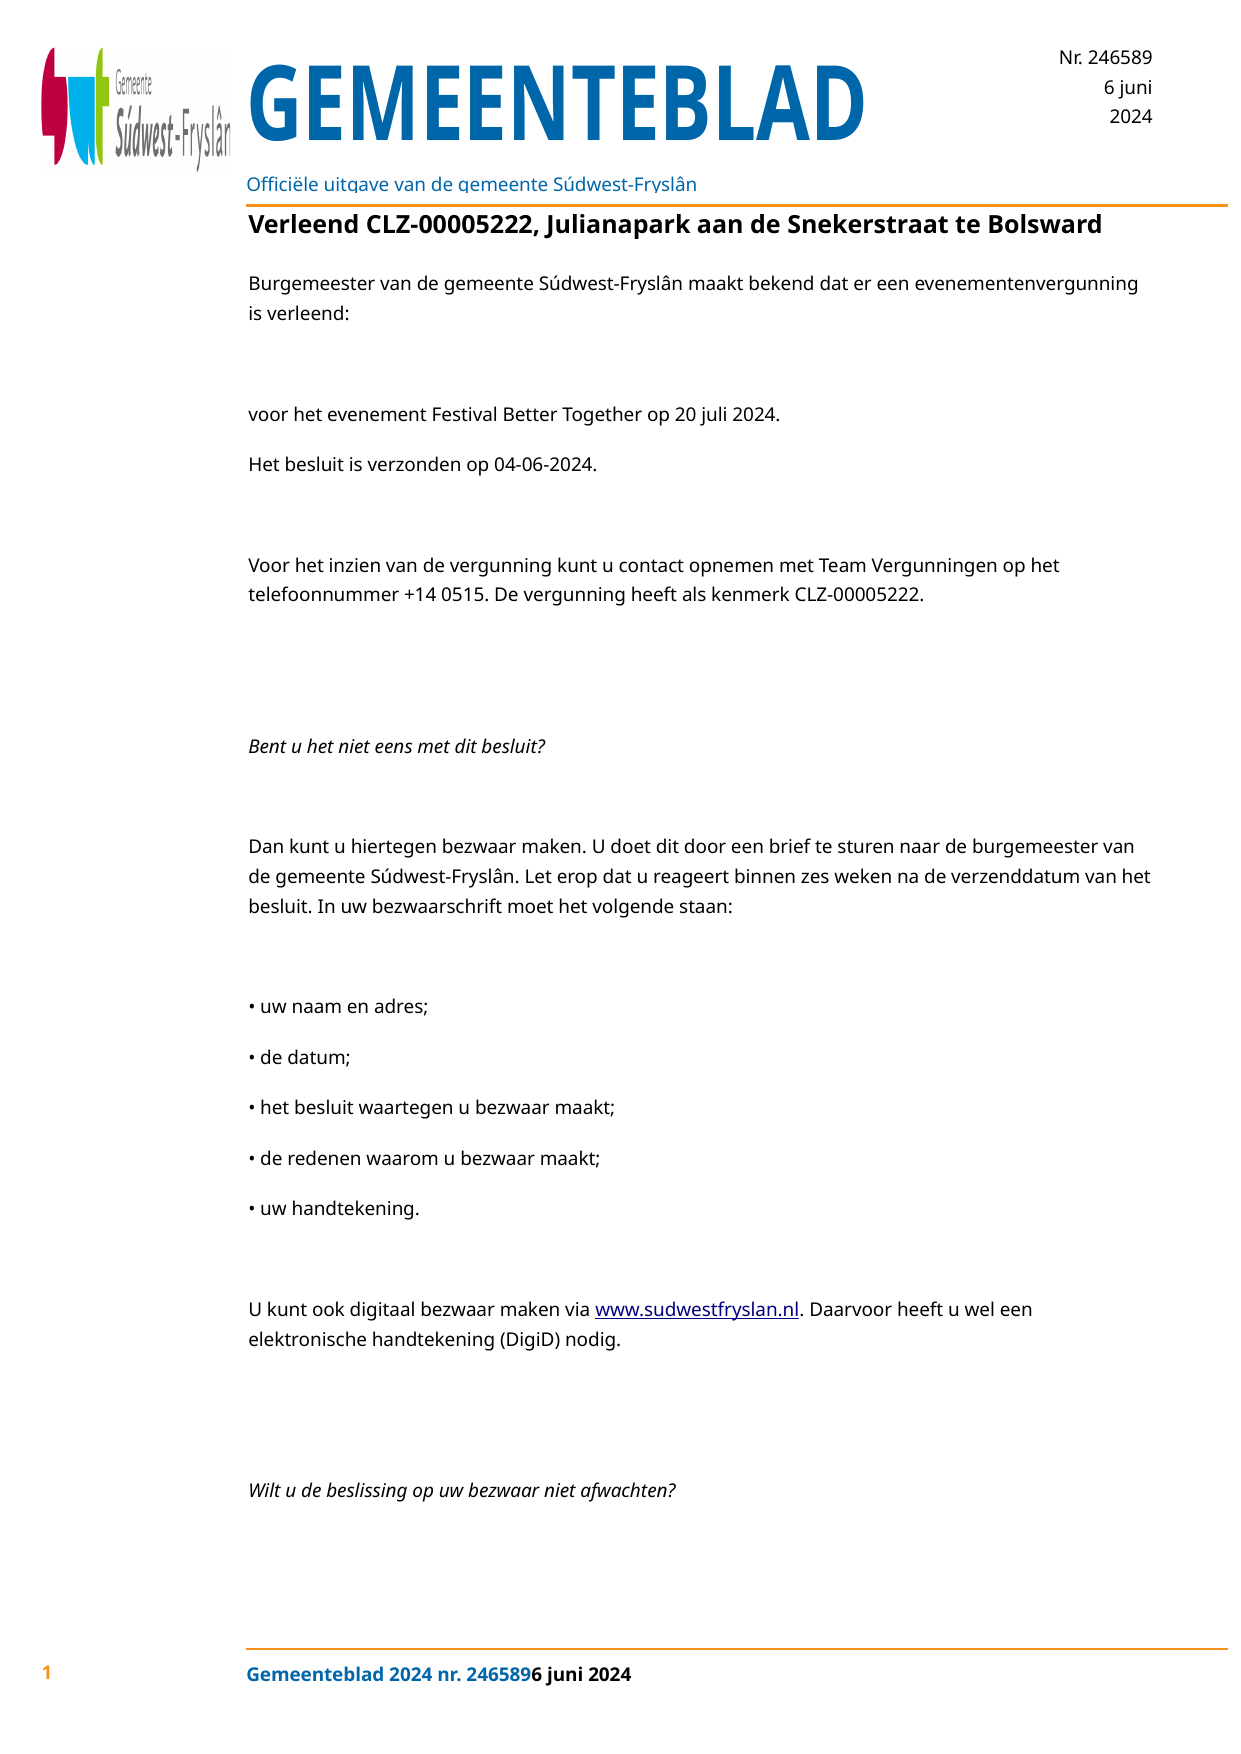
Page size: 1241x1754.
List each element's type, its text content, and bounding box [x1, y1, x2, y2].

text Burgemeester van de gemeente Súdwest-Fryslân maakt bekend dat er een evenementenvergunning is verleend: [248, 270, 1152, 326]
text Voor het inzien van de vergunning kunt u contact opnemen met Team Vergunningen op het telefoonnummer +14 0515. De vergunning heeft als kenmerk CLZ-00005222. [248, 552, 1152, 607]
text Bent u het niet eens met dit besluit? [248, 733, 1152, 758]
text • het besluit waartegen u bezwaar maakt; [248, 1094, 1152, 1120]
text • de redenen waarom u bezwaar maakt; [248, 1145, 1152, 1171]
text Dan kunt u hiertegen bezwaar maken. U doet dit door een brief te sturen naar de burgemeester van de gemeente Súdwest-Fryslân. Let erop dat u reageert binnen zes weken na de verzenddatum van het besluit. In uw bezwaarschrift moet het volgende staan: [248, 834, 1152, 918]
text Verleend CLZ-00005222, Julianapark aan de Snekerstraat te Bolsward [248, 207, 1152, 241]
text Wilt u de beslissing op uw bezwaar niet afwachten? [248, 1477, 1152, 1503]
text • de datum; [248, 1044, 1152, 1070]
text U kunt ook digitaal bezwaar maken via www.sudwestfryslan.nl. Daarvoor heeft u wel een elektronische handtekening (DigiD) nodig. [248, 1296, 1152, 1351]
text • uw naam en adres; [248, 994, 1152, 1019]
picture [41, 47, 231, 172]
text • uw handtekening. [248, 1195, 1152, 1221]
text Het besluit is verzonden op 04-06-2024. [248, 451, 1152, 477]
text voor het evenement Festival Better Together op 20 juli 2024. [248, 401, 1152, 426]
